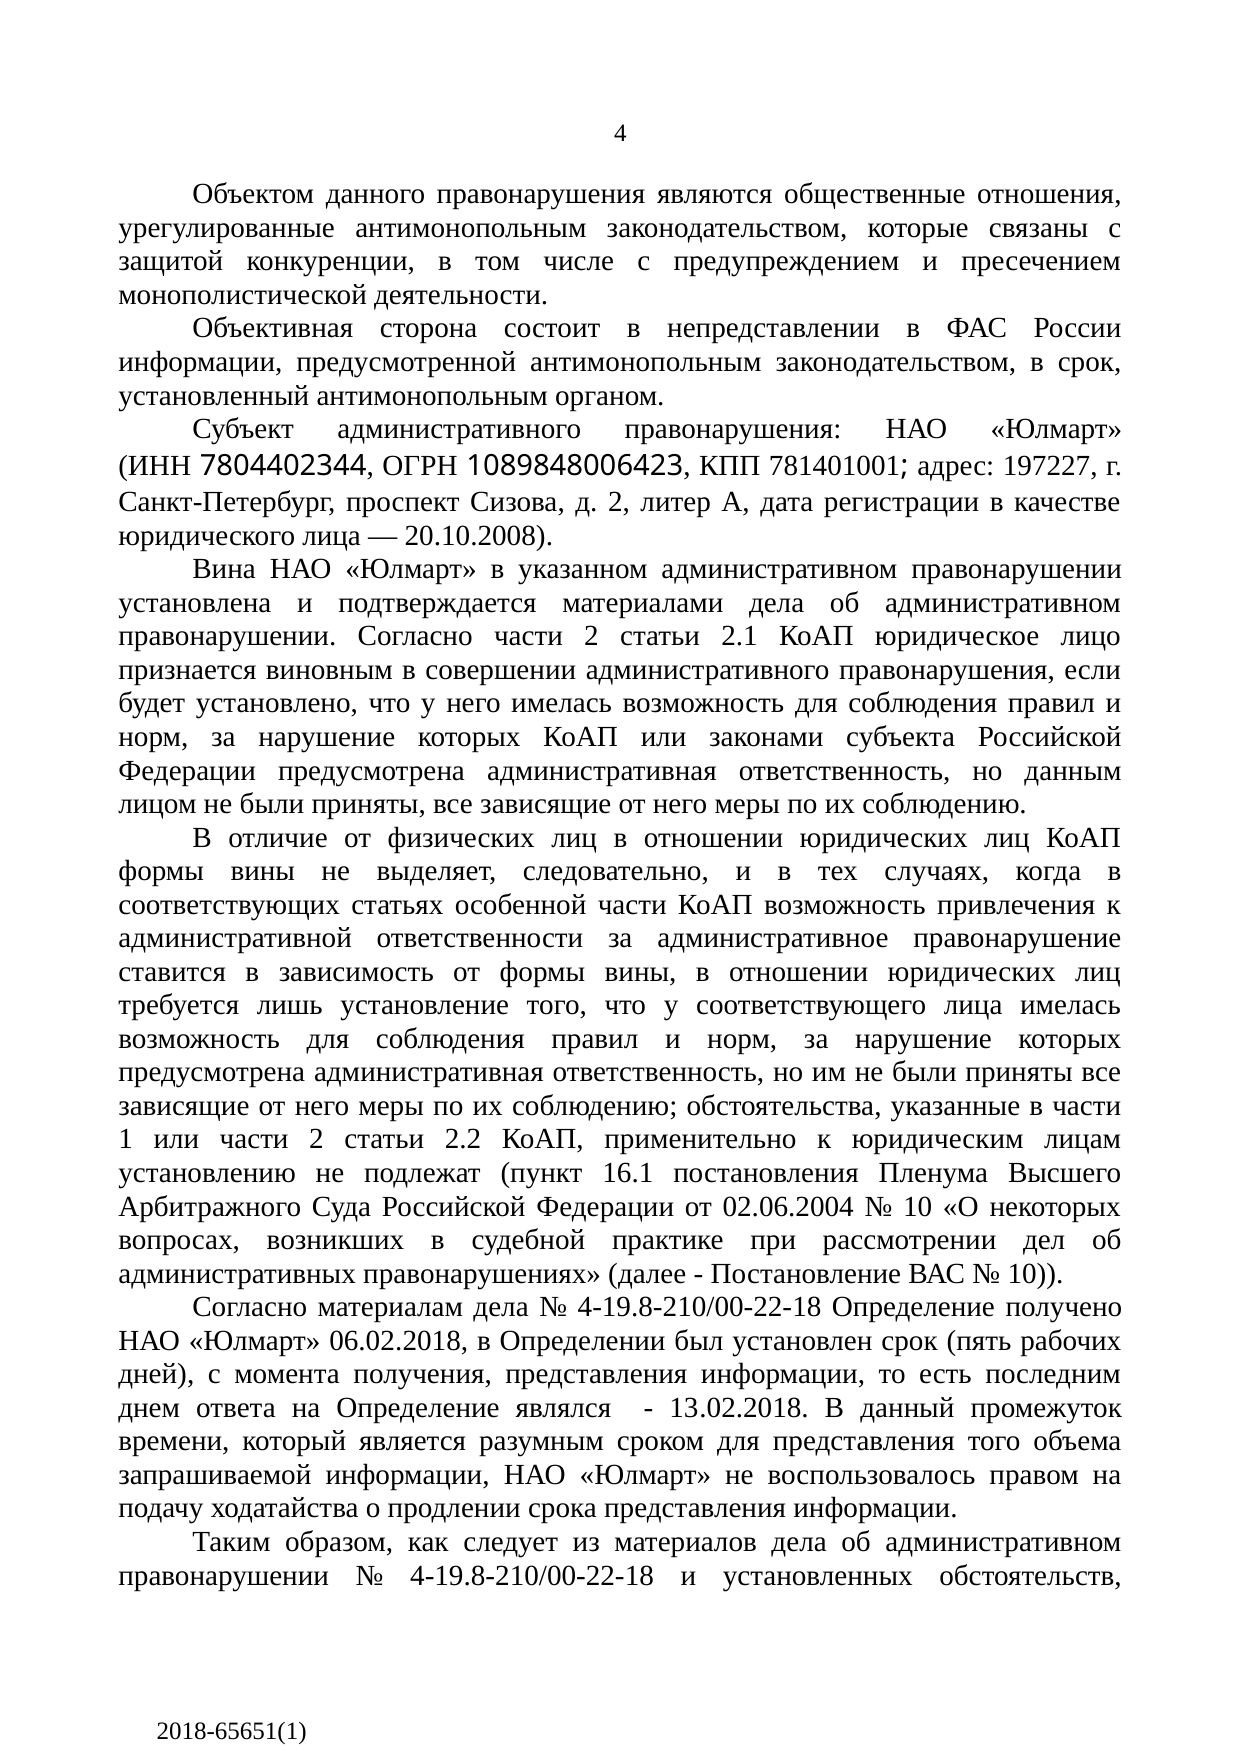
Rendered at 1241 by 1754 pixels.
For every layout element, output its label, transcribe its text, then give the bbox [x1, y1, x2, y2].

text Объектом данного правонарушения являются общественные отношения, урегулированные антимонопольным законодательством, которые связаны с защитой конкуренции, в том числе с предупреждением и пресечением монополистической деятельности. [118, 176, 1122, 311]
text Вина НАО «Юлмарт» в указанном административном правонарушении установлена и подтверждается материалами дела об административном правонарушении. Согласно части 2 статьи 2.1 КоАП юридическое лицо признается виновным в совершении административного правонарушения, если будет установлено, что у него имелась возможность для соблюдения правил и норм, за нарушение которых КоАП или законами субъекта Российской Федерации предусмотрена административная ответственность, но данным лицом не были приняты, все зависящие от него меры по их соблюдению. [118, 551, 1122, 820]
text Таким образом, как следует из материалов дела об административном правонарушении № 4-19.8-210/00-22-18 и установленных обстоятельств, [118, 1524, 1122, 1591]
text В отличие от физических лиц в отношении юридических лиц КоАП формы вины не выделяет, следовательно, и в тех случаях, когда в соответствующих статьях особенной части КоАП возможность привлечения к административной ответственности за административное правонарушение ставится в зависимость от формы вины, в отношении юридических лиц требуется лишь установление того, что у соответствующего лица имелась возможность для соблюдения правил и норм, за нарушение которых предусмотрена административная ответственность, но им не были приняты все зависящие от него меры по их соблюдению; обстоятельства, указанные в части 1 или части 2 статьи 2.2 КоАП, применительно к юридическим лицам установлению не подлежат (пункт 16.1 постановления Пленума Высшего Арбитражного Суда Российской Федерации от 02.06.2004 № 10 «О некоторых вопросах, возникших в судебной практике при рассмотрении дел об административных правонарушениях» (далее - Постановление ВАС № 10)). [118, 820, 1122, 1289]
text Согласно материалам дела № 4-19.8-210/00-22-18 Определение получено НАО «Юлмарт» 06.02.2018, в Определении был установлен срок (пять рабочих дней), с момента получения, представления информации, то есть последним днем ответа на Определение являлся - 13.02.2018. В данный промежуток времени, который является разумным сроком для представления того объема запрашиваемой информации, НАО «Юлмарт» не воспользовалось правом на подачу ходатайства о продлении срока представления информации. [118, 1289, 1122, 1524]
text Объективная сторона состоит в непредставлении в ФАС России информации, предусмотренной антимонопольным законодательством, в срок, установленный антимонопольным органом. [118, 311, 1122, 411]
text Субъект административного правонарушения: НАО «Юлмарт» (ИНН 7804402344, ОГРН 1089848006423, КПП 781401001; адрес: 197227, г. Санкт-Петербург, проспект Сизова, д. 2, литер А, дата регистрации в качестве юридического лица — 20.10.2008). [118, 411, 1122, 551]
